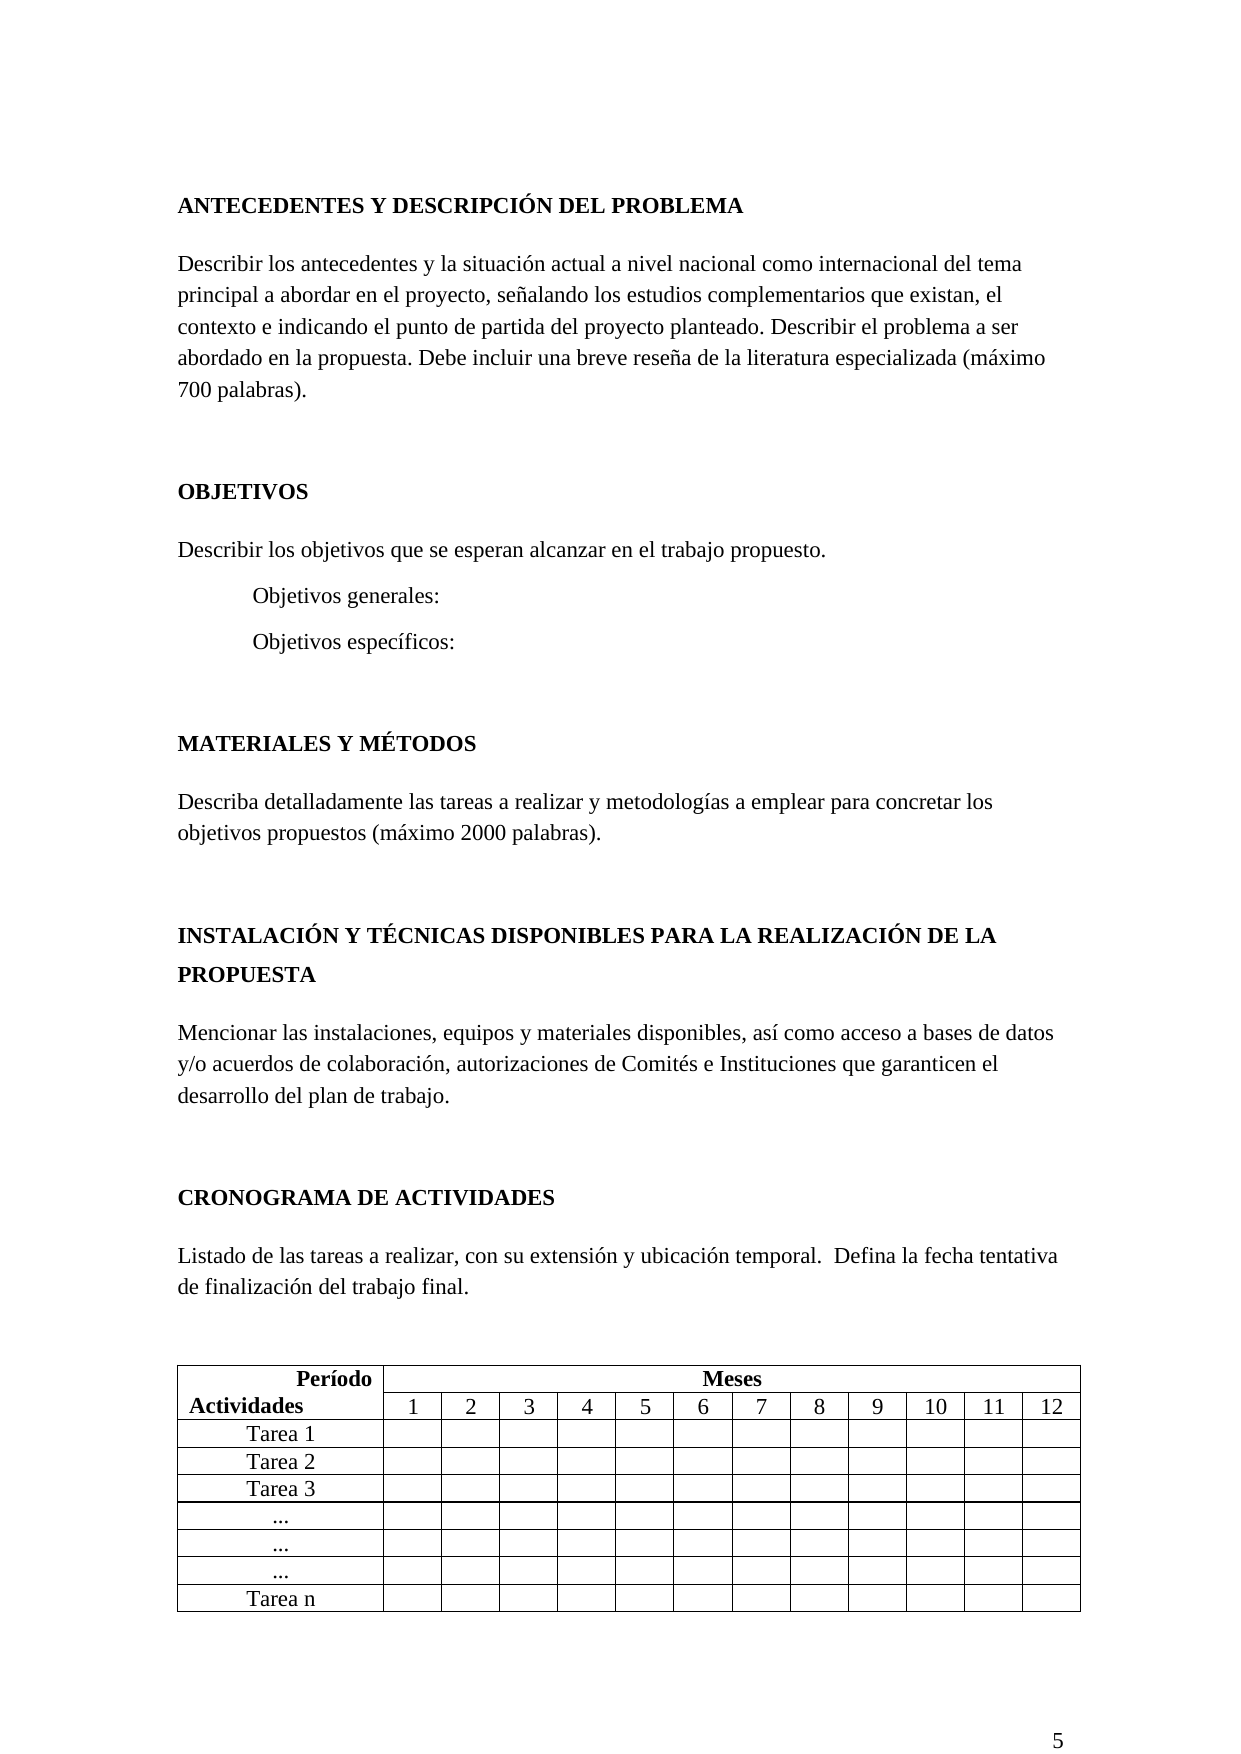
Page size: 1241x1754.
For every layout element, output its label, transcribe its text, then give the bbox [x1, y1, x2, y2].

table_cell [547, 1420, 557, 1447]
table_cell [500, 1585, 511, 1611]
table_cell [779, 1448, 790, 1474]
table_cell [721, 1503, 732, 1529]
table_cell [663, 1420, 673, 1447]
table_cell [779, 1475, 790, 1501]
table_cell [604, 1530, 615, 1556]
table_cell [1069, 1420, 1080, 1447]
table_header Meses [384, 1366, 395, 1392]
table_cell [733, 1585, 744, 1611]
table_cell [442, 1585, 453, 1611]
table_cell [849, 1530, 860, 1556]
table_cell [791, 1475, 802, 1501]
subtitle INSTALACIÓN Y TÉCNICAS DISPONIBLES PARA LA REALIZACIÓN DE LA PROPUESTA [177, 922, 1063, 988]
table_cell 4 [558, 1393, 569, 1419]
table_cell [1069, 1503, 1080, 1529]
table_cell 2 [488, 1393, 499, 1419]
table_cell Tarea n [178, 1585, 189, 1611]
table_cell [779, 1585, 790, 1611]
table_cell [791, 1503, 802, 1529]
table_cell [384, 1585, 395, 1611]
table_cell [616, 1585, 628, 1611]
table_cell [953, 1530, 964, 1556]
table_cell 1 [430, 1393, 441, 1419]
table_cell [430, 1585, 441, 1611]
table_cell [1069, 1557, 1080, 1584]
table_cell [384, 1530, 395, 1556]
table_cell [791, 1420, 802, 1447]
table_cell [1023, 1557, 1034, 1584]
table_cell [965, 1420, 976, 1447]
table_cell ... [372, 1530, 383, 1556]
table_cell [779, 1557, 790, 1584]
table_cell [1011, 1420, 1022, 1447]
table_cell [1011, 1503, 1022, 1529]
text Describir los objetivos que se esperan alcanzar en el trabajo propuesto. [177, 536, 1063, 562]
table_cell [849, 1503, 860, 1529]
table_cell ... [178, 1503, 189, 1529]
table_cell [547, 1530, 557, 1556]
text Objetivos específicos: [177, 628, 1063, 654]
table_cell [1011, 1557, 1022, 1584]
table_cell [604, 1585, 615, 1611]
table_cell [895, 1585, 906, 1611]
table_cell [721, 1557, 732, 1584]
table_cell [616, 1448, 628, 1474]
table_cell [558, 1557, 569, 1584]
text Describa detalladamente las tareas a realizar y metodologías a emplear para concretar los objetivos propuestos (máximo 2000 palabras). [177, 788, 1063, 846]
table_cell [1011, 1530, 1022, 1556]
table_cell [616, 1530, 628, 1556]
table_cell [895, 1475, 906, 1501]
table_cell 3 [500, 1393, 511, 1419]
table_cell [1011, 1475, 1022, 1501]
table_cell Tarea 1 [372, 1420, 383, 1447]
table_cell [791, 1585, 802, 1611]
table_cell [604, 1475, 615, 1501]
table_cell [779, 1420, 790, 1447]
table_cell [1069, 1448, 1080, 1474]
table_cell [837, 1530, 848, 1556]
table_cell [442, 1557, 453, 1584]
table_cell [1023, 1420, 1034, 1447]
table_cell 9 [895, 1393, 906, 1419]
table_cell Tarea 2 [372, 1448, 383, 1474]
table_cell [384, 1448, 395, 1474]
table_cell [791, 1557, 802, 1584]
table_cell [1011, 1448, 1022, 1474]
table_cell [442, 1448, 453, 1474]
table_cell [965, 1585, 976, 1611]
table_cell [721, 1585, 732, 1611]
table_cell [895, 1503, 906, 1529]
table_cell [500, 1503, 511, 1529]
table_cell 5 [663, 1393, 673, 1419]
table_cell [849, 1420, 860, 1447]
table_cell [442, 1530, 453, 1556]
subtitle OBJETIVOS [177, 478, 1063, 505]
table_cell [500, 1475, 511, 1501]
table_cell [849, 1448, 860, 1474]
table_cell ... [178, 1530, 189, 1556]
table_cell [384, 1557, 395, 1584]
table_cell [907, 1420, 918, 1447]
table_cell 6 [721, 1393, 732, 1419]
table_cell [1023, 1585, 1034, 1611]
table_cell [442, 1475, 453, 1501]
table_cell [663, 1585, 673, 1611]
table_header Meses [1069, 1366, 1080, 1392]
table_cell [733, 1530, 744, 1556]
table_cell [733, 1557, 744, 1584]
table_cell Tarea 2 [178, 1448, 189, 1474]
table_cell [663, 1448, 673, 1474]
table_cell [547, 1557, 557, 1584]
table_cell [953, 1420, 964, 1447]
table_cell [616, 1475, 628, 1501]
table_cell [547, 1448, 557, 1474]
table_cell [721, 1448, 732, 1474]
table_cell [663, 1475, 673, 1501]
table_cell [965, 1503, 976, 1529]
table_cell [547, 1503, 557, 1529]
table_cell ... [372, 1557, 383, 1584]
table_cell 9 [849, 1393, 860, 1419]
table_cell [953, 1503, 964, 1529]
text Describir los antecedentes y la situación actual a nivel nacional como internacional del tema principal a abordar en el proyecto, señalando los estudios complementarios que existan, el contexto e indicando el punto de partida del proyecto planteado. Describir el problema a ser abordado en la propuesta. Debe incluir una breve reseña de la literatura especializada (máximo 700 palabras). [177, 250, 1063, 402]
table_cell 10 [907, 1393, 918, 1419]
table_cell [558, 1503, 569, 1529]
table_cell [837, 1420, 848, 1447]
table_cell [384, 1420, 395, 1447]
table_cell 6 [674, 1393, 686, 1419]
table_cell [663, 1503, 673, 1529]
table_cell [837, 1448, 848, 1474]
table_cell [733, 1503, 744, 1529]
table_cell [488, 1530, 499, 1556]
table_header Período Actividades [178, 1366, 383, 1419]
table_cell [558, 1585, 569, 1611]
table_cell [907, 1503, 918, 1529]
table_cell ... [178, 1557, 189, 1584]
table_cell [674, 1420, 686, 1447]
table_cell [384, 1503, 395, 1529]
subtitle ANTECEDENTES Y DESCRIPCIÓN DEL PROBLEMA [177, 192, 1063, 219]
table_cell [430, 1420, 441, 1447]
table_cell [488, 1503, 499, 1529]
table_cell [500, 1420, 511, 1447]
table_cell [721, 1530, 732, 1556]
table_cell [430, 1530, 441, 1556]
table_cell [849, 1557, 860, 1584]
table_cell [953, 1475, 964, 1501]
table_cell [674, 1475, 686, 1501]
table_cell Tarea 3 [178, 1475, 189, 1501]
table_cell [849, 1585, 860, 1611]
table_cell [965, 1448, 976, 1474]
table_cell 5 [616, 1393, 628, 1419]
text Listado de las tareas a realizar, con su extensión y ubicación temporal. Defina la fecha tentativa de finalización del trabajo final. [177, 1242, 1063, 1299]
table_cell [779, 1503, 790, 1529]
table_cell [849, 1475, 860, 1501]
table_cell [604, 1503, 615, 1529]
table_cell [674, 1557, 686, 1584]
table_cell ... [372, 1503, 383, 1529]
table_cell 4 [604, 1393, 615, 1419]
table_cell [837, 1475, 848, 1501]
table_cell [733, 1420, 744, 1447]
table_cell [895, 1448, 906, 1474]
table_cell [616, 1420, 628, 1447]
table_cell [1023, 1475, 1034, 1501]
table_cell [674, 1503, 686, 1529]
table_cell [488, 1420, 499, 1447]
table_cell [837, 1585, 848, 1611]
table_cell [430, 1557, 441, 1584]
table_cell Tarea 3 [372, 1475, 383, 1501]
table_cell [547, 1585, 557, 1611]
table_cell 11 [965, 1393, 976, 1419]
table_cell [616, 1557, 628, 1584]
table_cell [604, 1557, 615, 1584]
table_cell [779, 1530, 790, 1556]
table_cell 7 [779, 1393, 790, 1419]
table_cell [1069, 1585, 1080, 1611]
table_cell 1 [384, 1393, 395, 1419]
table_cell [1023, 1503, 1034, 1529]
table_cell [500, 1557, 511, 1584]
table_cell [674, 1448, 686, 1474]
table_cell [1023, 1530, 1034, 1556]
table_cell [907, 1585, 918, 1611]
table_cell [488, 1585, 499, 1611]
table_cell [430, 1503, 441, 1529]
subtitle CRONOGRAMA DE ACTIVIDADES [177, 1184, 1063, 1211]
table_cell [1069, 1530, 1080, 1556]
table_cell [837, 1503, 848, 1529]
table_cell [953, 1557, 964, 1584]
table_cell Tarea n [372, 1585, 383, 1611]
table_cell [965, 1475, 976, 1501]
table_cell [674, 1585, 686, 1611]
table_cell [558, 1420, 569, 1447]
subtitle MATERIALES Y MÉTODOS [177, 730, 1063, 757]
table_cell 7 [733, 1393, 744, 1419]
text Objetivos generales: [177, 582, 1063, 608]
table_cell 2 [442, 1393, 453, 1419]
table_cell [721, 1475, 732, 1501]
table_cell [895, 1557, 906, 1584]
table_cell [907, 1475, 918, 1501]
table_cell [430, 1475, 441, 1501]
table_cell [1069, 1475, 1080, 1501]
table_cell [442, 1503, 453, 1529]
table_cell [488, 1557, 499, 1584]
table_cell [895, 1420, 906, 1447]
table_cell [837, 1557, 848, 1584]
table_cell [953, 1448, 964, 1474]
table_cell [384, 1475, 395, 1501]
text Mencionar las instalaciones, equipos y materiales disponibles, así como acceso a bases de datos y/o acuerdos de colaboración, autorizaciones de Comités e Instituciones que garanticen el desarrollo del plan de trabajo. [177, 1019, 1063, 1108]
table_cell [558, 1475, 569, 1501]
table_cell 12 [1023, 1393, 1034, 1419]
table_cell [558, 1530, 569, 1556]
table_cell 8 [791, 1393, 802, 1419]
table_cell [907, 1530, 918, 1556]
table_cell [663, 1557, 673, 1584]
table_cell [907, 1557, 918, 1584]
table_cell [791, 1530, 802, 1556]
table_cell 10 [953, 1393, 964, 1419]
table_cell Tarea 1 [178, 1420, 189, 1447]
table_cell [965, 1530, 976, 1556]
table_cell [791, 1448, 802, 1474]
table_cell [558, 1448, 569, 1474]
table_cell [733, 1475, 744, 1501]
table_cell 3 [547, 1393, 557, 1419]
table_cell [907, 1448, 918, 1474]
table_cell [442, 1420, 453, 1447]
table_cell [895, 1530, 906, 1556]
table_cell [500, 1530, 511, 1556]
table_cell 8 [837, 1393, 848, 1419]
table_cell [430, 1448, 441, 1474]
table_cell [1011, 1585, 1022, 1611]
table_cell [500, 1448, 511, 1474]
table_cell [616, 1503, 628, 1529]
table_cell [674, 1530, 686, 1556]
table_cell [547, 1475, 557, 1501]
table_cell [604, 1420, 615, 1447]
table_cell [488, 1475, 499, 1501]
table_cell 11 [1011, 1393, 1022, 1419]
table_cell [488, 1448, 499, 1474]
table_cell [721, 1420, 732, 1447]
table_cell [1023, 1448, 1034, 1474]
table_cell [733, 1448, 744, 1474]
table_cell [604, 1448, 615, 1474]
table_cell [953, 1585, 964, 1611]
table_cell 12 [1069, 1393, 1080, 1419]
table_cell [965, 1557, 976, 1584]
table_cell [663, 1530, 673, 1556]
